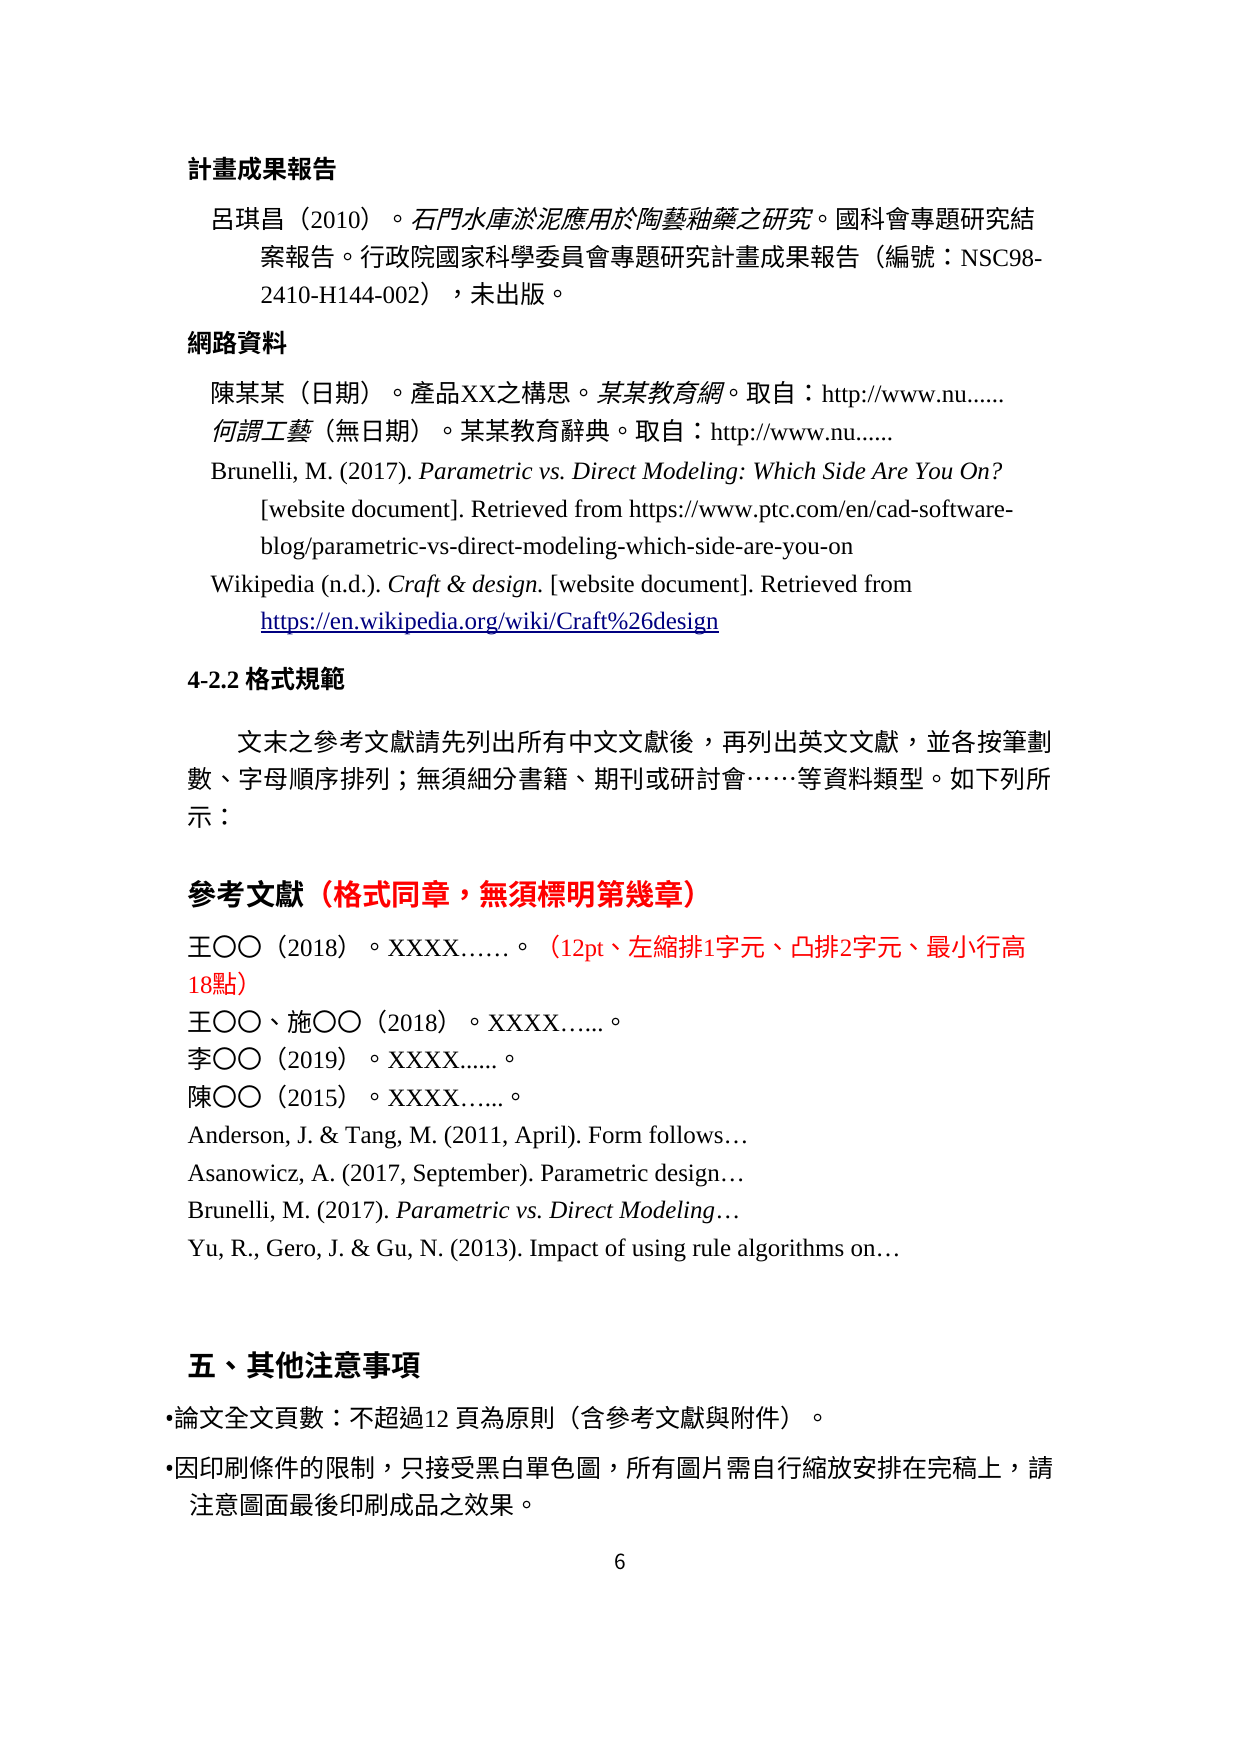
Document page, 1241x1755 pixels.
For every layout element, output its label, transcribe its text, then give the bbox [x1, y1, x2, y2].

text Wikipedia (n.d.). Craft & design. [website document]. Retrieved from https://en.wikipedia.org/wiki/Craft%26design [210, 560, 1053, 635]
text Yu, R., Gero, J. & Gu, N. (2013). Impact of using rule algorithms on… [187, 1226, 1053, 1263]
text 陳某某（日期）。產品XX之構思。某某教育網。取自：http://www.nu...... [210, 372, 1053, 410]
subtitle 4-2.2 格式規範 [187, 660, 1053, 696]
text Asanowicz, A. (2017, September). Parametric design… [187, 1151, 1053, 1188]
text Anderson, J. & Tang, M. (2011, April). Form follows… [187, 1113, 1053, 1151]
text Brunelli, M. (2017). Parametric vs. Direct Modeling… [187, 1188, 1053, 1226]
text Brunelli, M. (2017). Parametric vs. Direct Modeling: Which Side Are You On? [website document]. Retrieved from https://www.ptc.com/en/cad-software-blog/parametric-vs-direct-modeling-which-side-are-you-on [210, 447, 1053, 560]
text 陳〇〇（2015）。XXXX…...。 [187, 1076, 1053, 1113]
text 18點） [187, 963, 1053, 1001]
subtitle 五、其他注意事項 [187, 1342, 1053, 1384]
text 王〇〇、施〇〇（2018）。XXXX…...。 [187, 1001, 1053, 1038]
text •因印刷條件的限制，只接受黑白單色圖，所有圖片需自行縮放安排在完稿上，請注意圖面最後印刷成品之效果。 [164, 1447, 1053, 1522]
text 何謂工藝（無日期）。某某教育辭典。取自：http://www.nu...... [210, 410, 1053, 447]
subtitle 網路資料 [187, 324, 1053, 360]
subtitle 計畫成果報告 [187, 150, 1053, 186]
text 呂琪昌（2010）。石門水庫淤泥應用於陶藝釉藥之研究。國科會專題研究結案報告。行政院國家科學委員會專題研究計畫成果報告（編號：NSC98-2410-H144-002），未出版。 [210, 199, 1053, 311]
text 文末之參考文獻請先列出所有中文文獻後，再列出英文文獻，並各按筆劃數、字母順序排列；無須細分書籍、期刊或研討會……等資料類型。如下列所示： [187, 721, 1053, 834]
text •論文全文頁數：不超過12 頁為原則（含參考文獻與附件）。 [164, 1397, 1053, 1434]
text 李〇〇（2019）。XXXX......。 [187, 1038, 1053, 1076]
text 王〇〇（2018）。XXXX……。（12pt、左縮排1字元、凸排2字元、最小行高 [187, 926, 1053, 963]
subtitle 參考文獻（格式同章，無須標明第幾章） [187, 871, 1053, 913]
